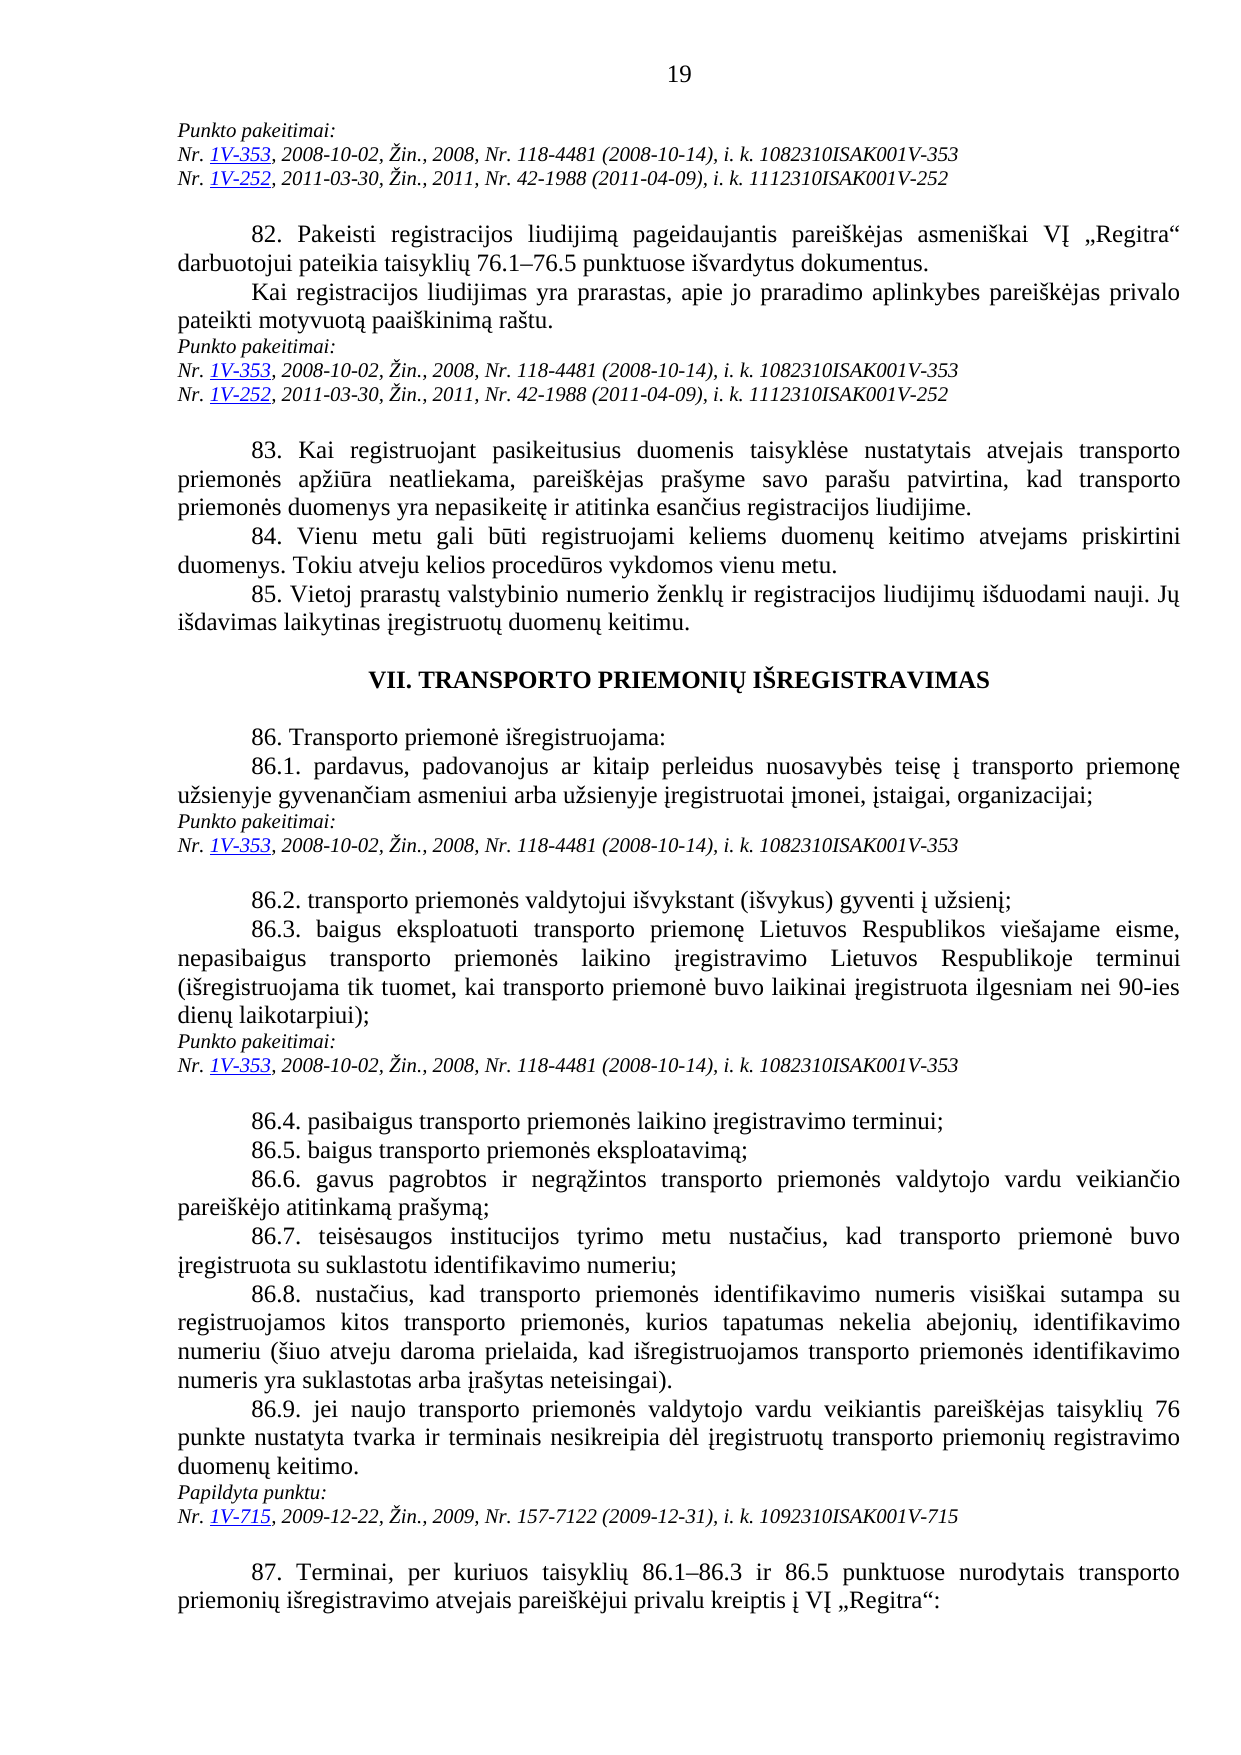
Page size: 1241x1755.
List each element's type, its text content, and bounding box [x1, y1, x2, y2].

text Papildyta punktu: [177, 1480, 1181, 1504]
text 86. Transporto priemonė išregistruojama: [177, 722, 1181, 751]
text Nr. 1V-715, 2009-12-22, Žin., 2009, Nr. 157-7122 (2009-12-31), i. k. 1092310ISAK001V-715 [177, 1504, 1181, 1528]
text Nr. 1V-353, 2008-10-02, Žin., 2008, Nr. 118-4481 (2008-10-14), i. k. 1082310ISAK001V-353 [177, 142, 1181, 166]
text Nr. 1V-252, 2011-03-30, Žin., 2011, Nr. 42-1988 (2011-04-09), i. k. 1112310ISAK001V-252 [177, 382, 1181, 406]
text 85. Vietoj prarastų valstybinio numerio ženklų ir registracijos liudijimų išduodami nauji. Jų išdavimas laikytinas įregistruotų duomenų keitimu. [177, 579, 1181, 636]
text 87. Terminai, per kuriuos taisyklių 86.1–86.3 ir 86.5 punktuose nurodytais transporto priemonių išregistravimo atvejais pareiškėjui privalu kreiptis į VĮ „Regitra“: [177, 1557, 1181, 1614]
text 82. Pakeisti registracijos liudijimą pageidaujantis pareiškėjas asmeniškai VĮ „Regitra“ darbuotojui pateikia taisyklių 76.1–76.5 punktuose išvardytus dokumentus. [177, 219, 1181, 277]
text Nr. 1V-353, 2008-10-02, Žin., 2008, Nr. 118-4481 (2008-10-14), i. k. 1082310ISAK001V-353 [177, 833, 1181, 857]
text Nr. 1V-353, 2008-10-02, Žin., 2008, Nr. 118-4481 (2008-10-14), i. k. 1082310ISAK001V-353 [177, 1053, 1181, 1077]
text 84. Vienu metu gali būti registruojami keliems duomenų keitimo atvejams priskirtini duomenys. Tokiu atveju kelios procedūros vykdomos vienu metu. [177, 521, 1181, 579]
text 86.1. pardavus, padovanojus ar kitaip perleidus nuosavybės teisę į transporto priemonę užsienyje gyvenančiam asmeniui arba užsienyje įregistruotai įmonei, įstaigai, organizacijai; [177, 751, 1181, 809]
text 86.2. transporto priemonės valdytojui išvykstant (išvykus) gyventi į užsienį; [177, 886, 1181, 914]
text Punkto pakeitimai: [177, 334, 1181, 358]
text 86.7. teisėsaugos institucijos tyrimo metu nustačius, kad transporto priemonė buvo įregistruota su suklastotu identifikavimo numeriu; [177, 1221, 1181, 1279]
text Nr. 1V-252, 2011-03-30, Žin., 2011, Nr. 42-1988 (2011-04-09), i. k. 1112310ISAK001V-252 [177, 166, 1181, 190]
text 86.3. baigus eksploatuoti transporto priemonę Lietuvos Respublikos viešajame eisme, nepasibaigus transporto priemonės laikino įregistravimo Lietuvos Respublikoje terminui (išregistruojama tik tuomet, kai transporto priemonė buvo laikinai įregistruota ilgesniam nei 90-ies dienų laikotarpiui); [177, 914, 1181, 1029]
text 83. Kai registruojant pasikeitusius duomenis taisyklėse nustatytais atvejais transporto priemonės apžiūra neatliekama, pareiškėjas prašyme savo parašu patvirtina, kad transporto priemonės duomenys yra nepasikeitę ir atitinka esančius registracijos liudijime. [177, 435, 1181, 521]
text VII. TRANSPORTO PRIEMONIŲ IŠREGISTRAVIMAS [177, 665, 1181, 694]
text Punkto pakeitimai: [177, 1029, 1181, 1053]
text 86.4. pasibaigus transporto priemonės laikino įregistravimo terminui; [177, 1106, 1181, 1135]
text 86.9. jei naujo transporto priemonės valdytojo vardu veikiantis pareiškėjas taisyklių 76 punkte nustatyta tvarka ir terminais nesikreipia dėl įregistruotų transporto priemonių registravimo duomenų keitimo. [177, 1394, 1181, 1480]
text Punkto pakeitimai: [177, 118, 1181, 142]
text 86.8. nustačius, kad transporto priemonės identifikavimo numeris visiškai sutampa su registruojamos kitos transporto priemonės, kurios tapatumas nekelia abejonių, identifikavimo numeriu (šiuo atveju daroma prielaida, kad išregistruojamos transporto priemonės identifikavimo numeris yra suklastotas arba įrašytas neteisingai). [177, 1279, 1181, 1394]
text 86.6. gavus pagrobtos ir negrąžintos transporto priemonės valdytojo vardu veikiančio pareiškėjo atitinkamą prašymą; [177, 1164, 1181, 1221]
text 86.5. baigus transporto priemonės eksploatavimą; [177, 1135, 1181, 1164]
text Nr. 1V-353, 2008-10-02, Žin., 2008, Nr. 118-4481 (2008-10-14), i. k. 1082310ISAK001V-353 [177, 358, 1181, 382]
text Kai registracijos liudijimas yra prarastas, apie jo praradimo aplinkybes pareiškėjas privalo pateikti motyvuotą paaiškinimą raštu. [177, 277, 1181, 334]
text Punkto pakeitimai: [177, 809, 1181, 833]
